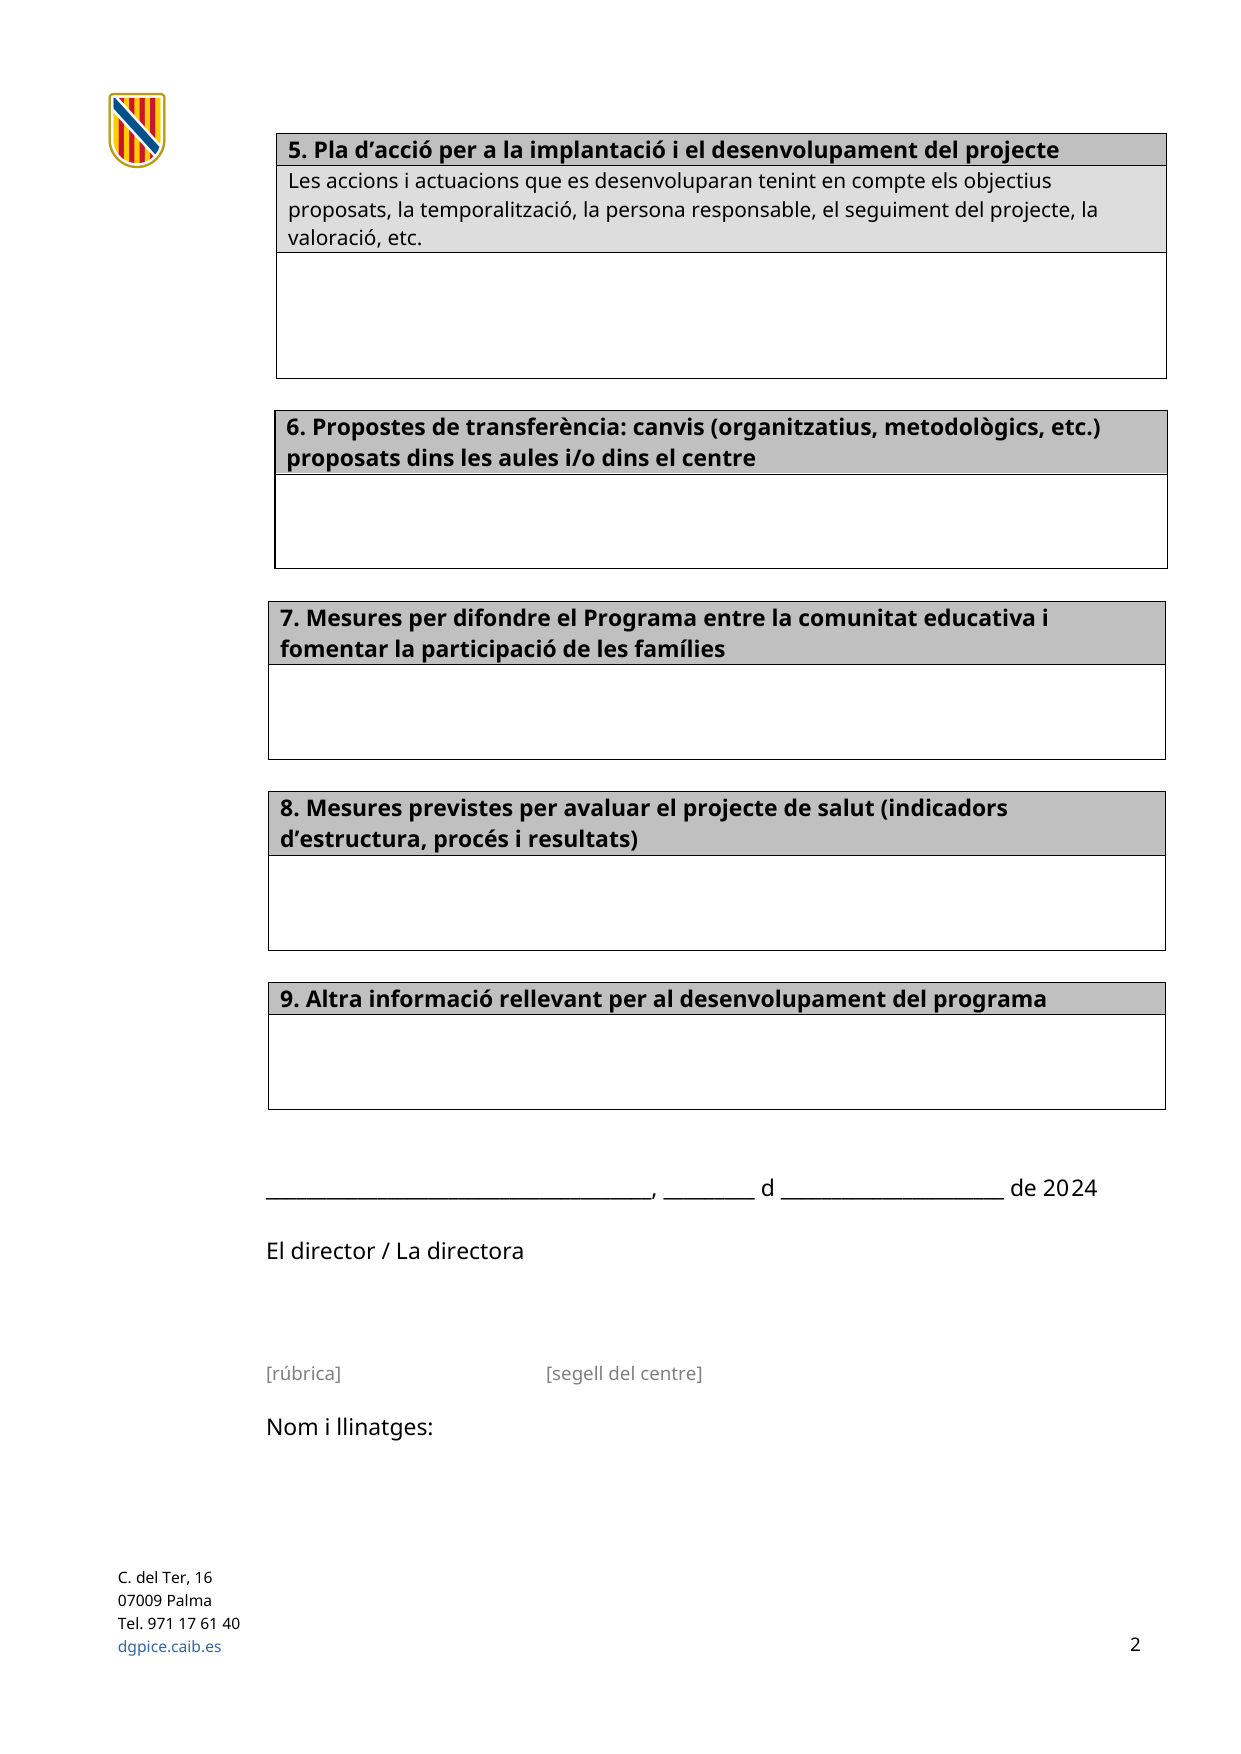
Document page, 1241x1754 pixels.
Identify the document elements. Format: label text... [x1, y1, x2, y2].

text Nom i llinatges: [242, 1411, 1152, 1442]
text ______________________________________, _________ d ______________________ de 2024 [195, 1172, 1152, 1204]
text El director / La directora [195, 1235, 1152, 1266]
table_cell [269, 665, 1165, 759]
table_cell [269, 856, 1165, 949]
table_cell [277, 253, 1166, 378]
table_header 9. Altra informació rellevant per al desenvolupament del programa [269, 983, 1165, 1014]
table_header 6. Propostes de transferència: canvis (organitzatius, metodològics, etc.) proposats dins les aules i/o dins el centre [276, 411, 1167, 473]
table_cell [269, 1015, 1165, 1109]
table_header 7. Mesures per difondre el Programa entre la comunitat educativa i fomentar la participació de les famílies [269, 602, 1165, 664]
picture [90, 64, 184, 197]
table_cell [276, 475, 1167, 568]
table_header 8. Mesures previstes per avaluar el projecte de salut (indicadors d’estructura, procés i resultats) [269, 792, 1165, 855]
text [rúbrica] [segell del centre] [195, 1360, 1152, 1385]
table_header 5. Pla d’acció per a la implantació i el desenvolupament del projecte [277, 134, 1166, 165]
table_cell Les accions i actuacions que es desenvoluparan tenint en compte els objectius proposats, la temporalització, la persona responsable, el seguiment del projecte, la valoració, etc. [277, 166, 1166, 252]
